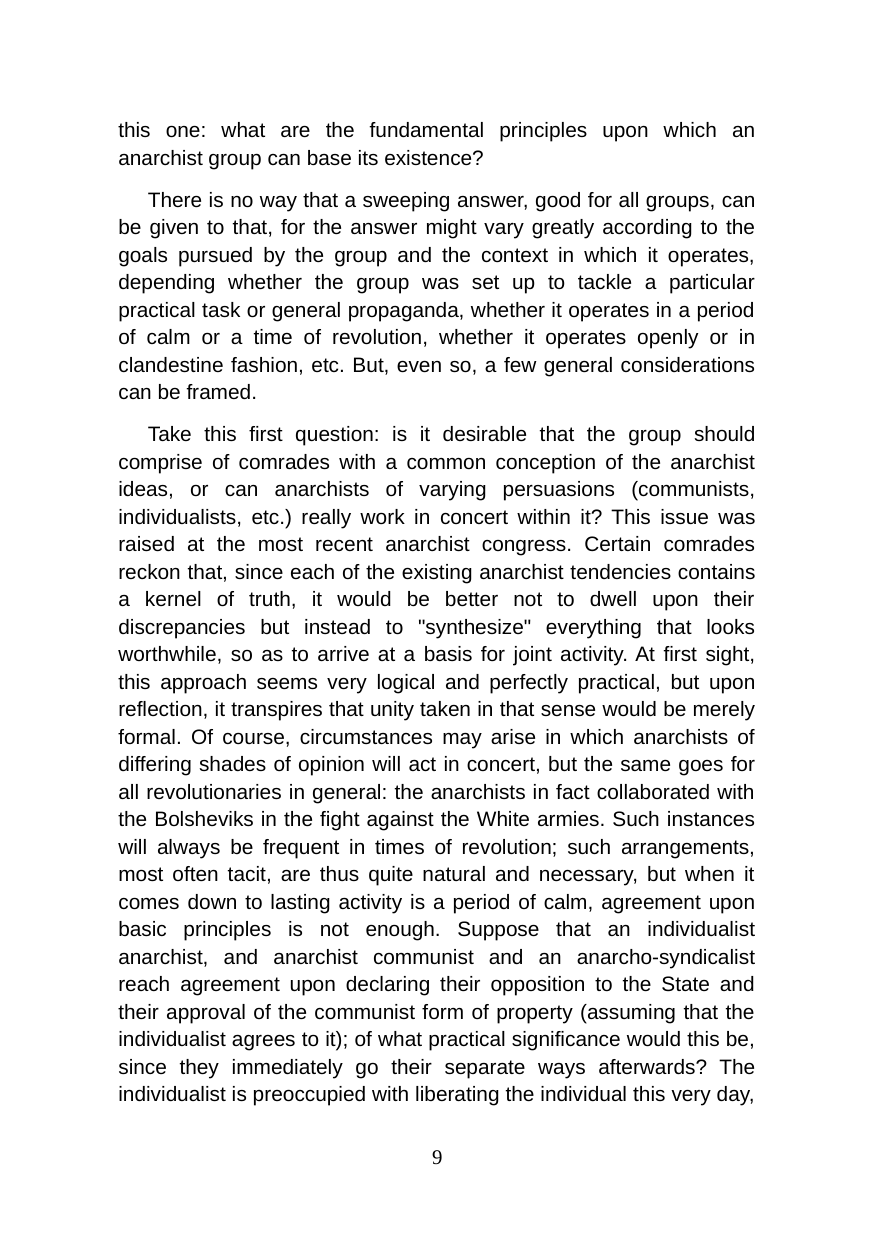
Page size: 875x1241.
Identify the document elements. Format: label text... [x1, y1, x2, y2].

text Take this first question: is it desirable that the group should comprise of comrades with a common conception of the anarchist ideas, or can anarchists of varying persuasions (communists, individualists, etc.) really work in concert within it? This issue was raised at the most recent anarchist congress. Certain comrades reckon that, since each of the existing anarchist tendencies contains a kernel of truth, it would be better not to dwell upon their discrepancies but instead to "synthesize" everything that looks worthwhile, so as to arrive at a basis for joint activity. At first sight, this approach seems very logical and perfectly practical, but upon reflection, it transpires that unity taken in that sense would be merely formal. Of course, circumstances may arise in which anarchists of differing shades of opinion will act in concert, but the same goes for all revolutionaries in general: the anarchists in fact collaborated with the Bolsheviks in the fight against the White armies. Such instances will always be frequent in times of revolution; such arrangements, most often tacit, are thus quite natural and necessary, but when it comes down to lasting activity is a period of calm, agreement upon basic principles is not enough. Suppose that an individualist anarchist, and anarchist communist and an anarcho-syndicalist reach agreement upon declaring their opposition to the State and their approval of the communist form of property (assuming that the individualist agrees to it); of what practical significance would this be, since they immediately go their separate ways afterwards? The individualist is preoccupied with liberating the individual this very day, [118, 422, 756, 1106]
text this one: what are the fundamental principles upon which an anarchist group can base its existence? [118, 118, 756, 169]
text There is no way that a sweeping answer, good for all groups, can be given to that, for the answer might vary greatly according to the goals pursued by the group and the context in which it operates, depending whether the group was set up to tackle a particular practical task or general propaganda, whether it operates in a period of calm or a time of revolution, whether it operates openly or in clandestine fashion, etc. But, even so, a few general considerations can be framed. [118, 188, 756, 404]
